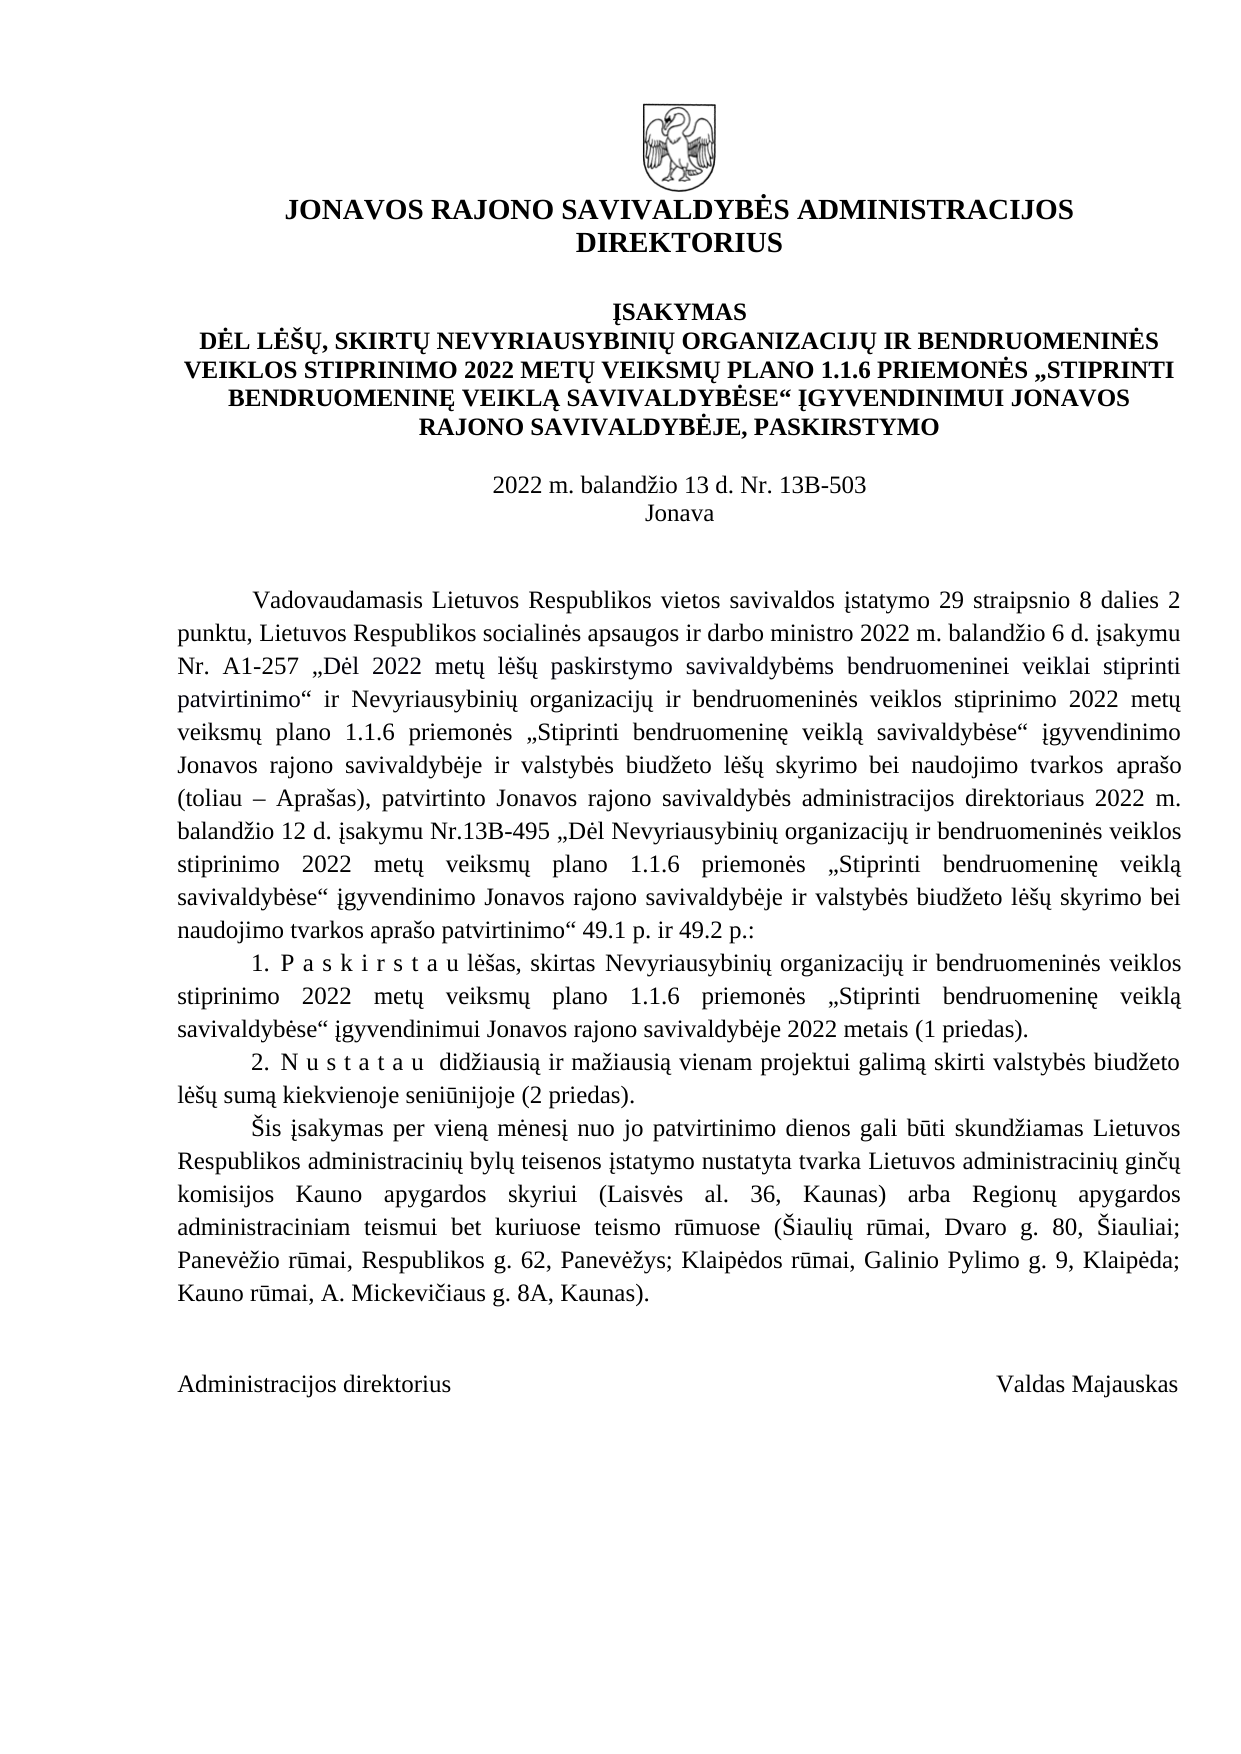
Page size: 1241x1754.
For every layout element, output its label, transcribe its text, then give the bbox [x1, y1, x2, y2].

text Vadovaudamasis Lietuvos Respublikos vietos savivaldos įstatymo 29 straipsnio 8 dalies 2 punktu, Lietuvos Respublikos socialinės apsaugos ir darbo ministro 2022 m. balandžio 6 d. įsakymu Nr. A1-257 „Dėl 2022 metų lėšų paskirstymo savivaldybėms bendruomeninei veiklai stiprinti patvirtinimo“ ir Nevyriausybinių organizacijų ir bendruomeninės veiklos stiprinimo 2022 metų veiksmų plano 1.1.6 priemonės „Stiprinti bendruomeninę veiklą savivaldybėse“ įgyvendinimo Jonavos rajono savivaldybėje ir valstybės biudžeto lėšų skyrimo bei naudojimo tvarkos aprašo (toliau – Aprašas), patvirtinto Jonavos rajono savivaldybės administracijos direktoriaus 2022 m. balandžio 12 d. įsakymu Nr.13B-495 „Dėl Nevyriausybinių organizacijų ir bendruomeninės veiklos stiprinimo 2022 metų veiksmų plano 1.1.6 priemonės „Stiprinti bendruomeninę veiklą savivaldybėse“ įgyvendinimo Jonavos rajono savivaldybėje ir valstybės biudžeto lėšų skyrimo bei naudojimo tvarkos aprašo patvirtinimo“ 49.1 p. ir 49.2 p.: [177, 585, 1182, 944]
text 2. N u s t a t a u didžiausią ir mažiausią vienam projektui galimą skirti valstybės biudžeto lėšų sumą kiekvienoje seniūnijoje (2 priedas). [177, 1047, 1182, 1109]
text 2022 m. balandžio 13 d. Nr. 13B-503 [177, 470, 1182, 498]
text JONAVOS RAJONO SAVIVALDYBĖS ADMINISTRACIJOS DIREKTORIUS [177, 192, 1182, 259]
text ĮSAKYMAS [177, 297, 1182, 326]
text Jonava [177, 498, 1182, 527]
text Administracijos direktorius Valdas Majauskas [177, 1369, 1182, 1397]
text DĖL LĖŠŲ, SKIRTŲ NEVYRIAUSYBINIŲ ORGANIZACIJŲ IR BENDRUOMENINĖS VEIKLOS STIPRINIMO 2022 METŲ VEIKSMŲ PLANO 1.1.6 PRIEMONĖS „STIPRINTI BENDRUOMENINĘ VEIKLĄ SAVIVALDYBĖSE“ ĮGYVENDINIMUI JONAVOS RAJONO SAVIVALDYBĖJE, PASKIRSTYMO [177, 326, 1182, 441]
text Šis įsakymas per vieną mėnesį nuo jo patvirtinimo dienos gali būti skundžiamas Lietuvos Respublikos administracinių bylų teisenos įstatymo nustatyta tvarka Lietuvos administracinių ginčų komisijos Kauno apygardos skyriui (Laisvės al. 36, Kaunas) arba Regionų apygardos administraciniam teismui bet kuriuose teismo rūmuose (Šiaulių rūmai, Dvaro g. 80, Šiauliai; Panevėžio rūmai, Respublikos g. 62, Panevėžys; Klaipėdos rūmai, Galinio Pylimo g. 9, Klaipėda; Kauno rūmai, A. Mickevičiaus g. 8A, Kaunas). [177, 1113, 1182, 1307]
text 1. P a s k i r s t a u lėšas, skirtas Nevyriausybinių organizacijų ir bendruomeninės veiklos stiprinimo 2022 metų veiksmų plano 1.1.6 priemonės „Stiprinti bendruomeninę veiklą savivaldybėse“ įgyvendinimui Jonavos rajono savivaldybėje 2022 metais (1 priedas). [177, 948, 1182, 1043]
